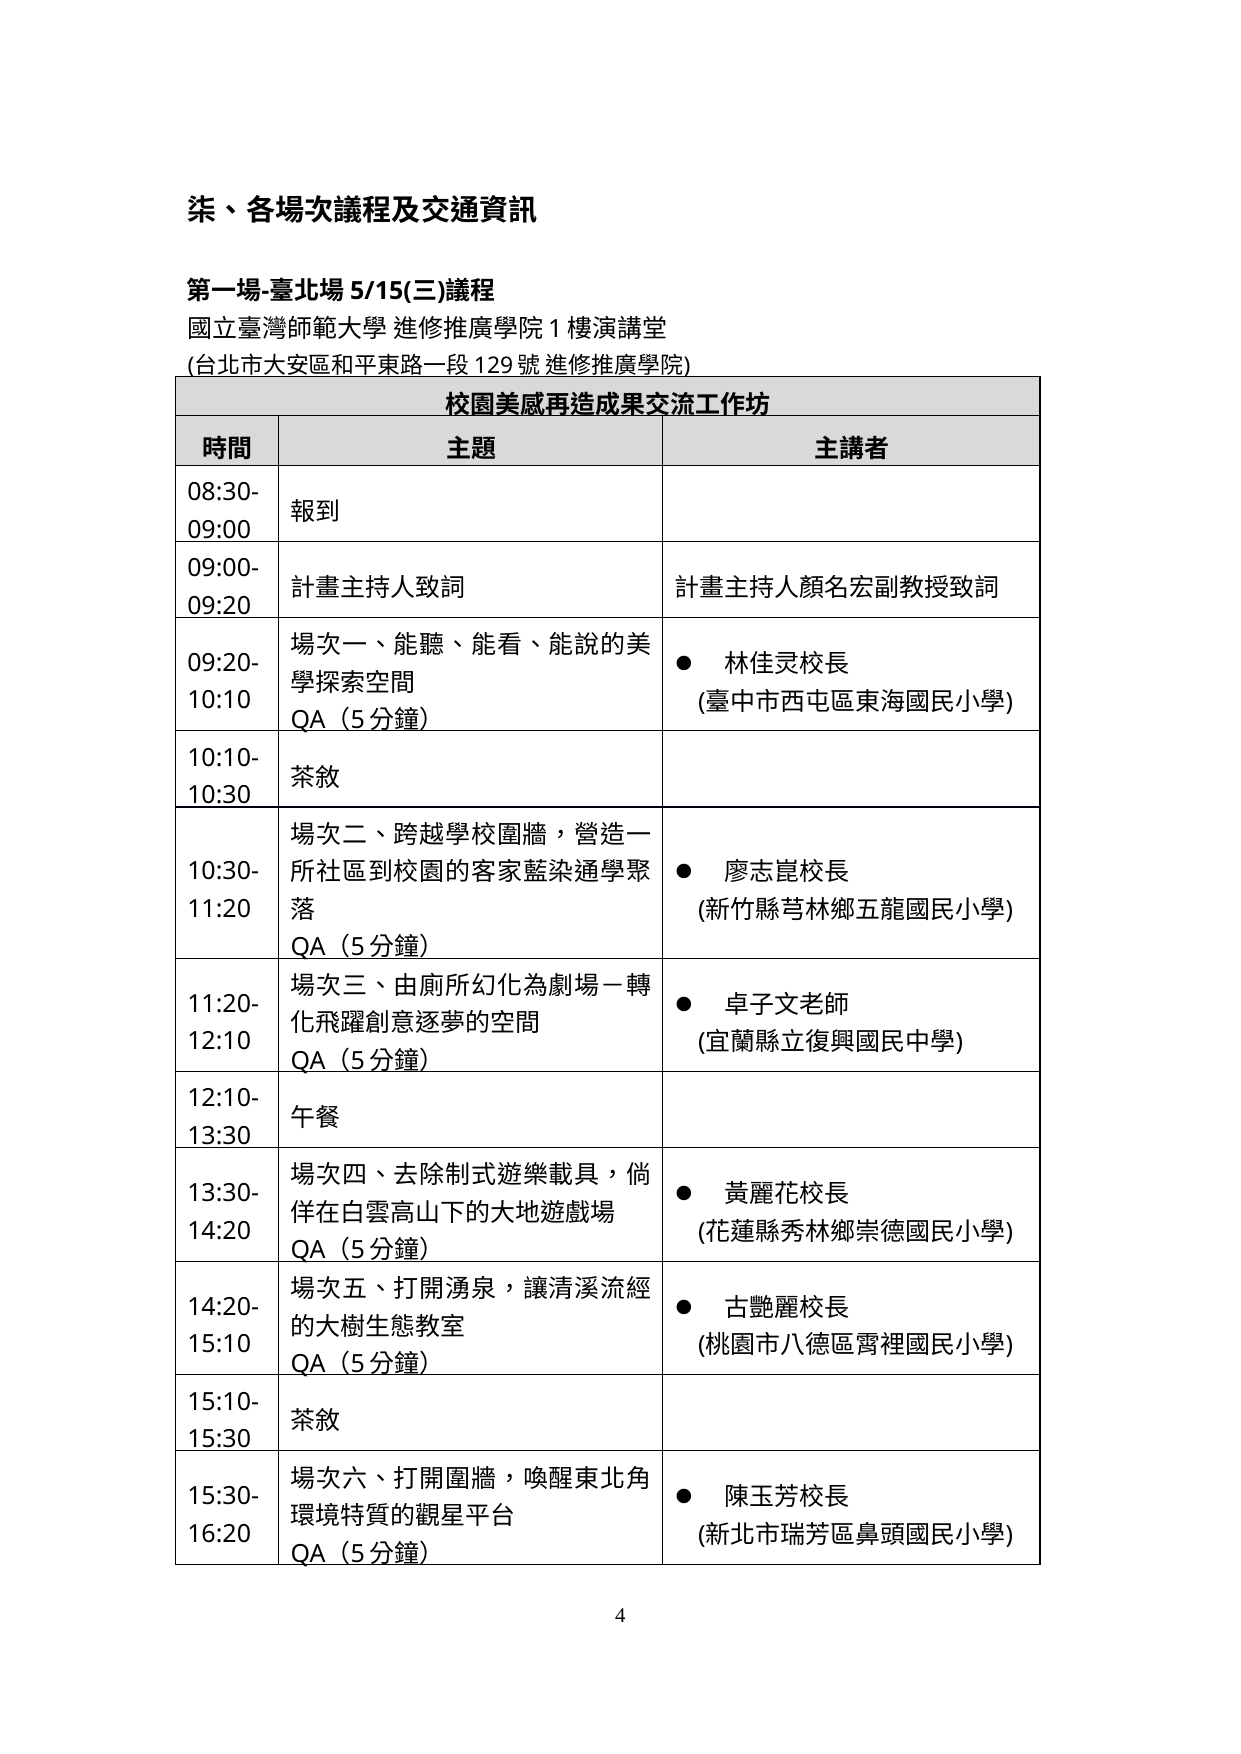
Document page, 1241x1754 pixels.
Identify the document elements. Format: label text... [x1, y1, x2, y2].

table_cell 午餐 [279, 1072, 662, 1147]
table_cell 茶敘 [279, 731, 662, 806]
table_cell 主題 [279, 416, 662, 465]
table_cell 15:30-16:20 [176, 1451, 278, 1564]
table_cell 場次一、能聽、能看、能說的美學探索空間 QA（5分鐘） [279, 618, 662, 730]
table_cell 場次三、由廁所幻化為劇場－轉化飛躍創意逐夢的空間 QA（5分鐘） [279, 959, 662, 1071]
table_cell 卓子文老師 (宜蘭縣立復興國民中學) [663, 959, 1039, 1071]
table_cell 場次六、打開圍牆，喚醒東北角環境特質的觀星平台 QA（5分鐘） [279, 1451, 662, 1564]
table_cell 計畫主持人顏名宏副教授致詞 [663, 542, 1039, 617]
table_header 校園美感再造成果交流工作坊 [176, 377, 1039, 415]
table_cell 09:00-09:20 [176, 542, 278, 617]
table_cell 14:20-15:10 [176, 1262, 278, 1374]
table_cell 陳玉芳校長 (新北市瑞芳區鼻頭國民小學) [663, 1451, 1039, 1564]
table_cell 10:30-11:20 [176, 808, 278, 957]
table_cell 10:10-10:30 [176, 731, 278, 806]
table_cell 09:20-10:10 [176, 618, 278, 730]
table_cell 11:20-12:10 [176, 959, 278, 1071]
table_cell 主講者 [663, 416, 1039, 465]
table_cell 茶敘 [279, 1375, 662, 1450]
table_cell 時間 [176, 416, 278, 465]
table_cell 報到 [279, 466, 662, 541]
table_cell 黃麗花校長 (花蓮縣秀林鄉崇德國民小學) [663, 1148, 1039, 1261]
table_cell 林佳灵校長 (臺中市西屯區東海國民小學) [663, 618, 1039, 730]
table_cell [663, 1375, 1039, 1450]
table_cell 13:30-14:20 [176, 1148, 278, 1261]
table_cell 15:10-15:30 [176, 1375, 278, 1450]
table_cell 場次五、打開湧泉，讓清溪流經的大樹生態教室 QA（5分鐘） [279, 1262, 662, 1374]
table_cell 12:10-13:30 [176, 1072, 278, 1147]
table_cell 場次二、跨越學校圍牆，營造一所社區到校園的客家藍染通學聚落 QA（5分鐘） [279, 808, 662, 957]
text 國立臺灣師範大學 進修推廣學院1樓演講堂 [187, 301, 1053, 339]
table_cell 計畫主持人致詞 [279, 542, 662, 617]
table_cell [663, 731, 1039, 806]
table_cell 古艷麗校長 (桃園市八德區霄裡國民小學) [663, 1262, 1039, 1374]
text (台北市大安區和平東路一段129號 進修推廣學院) [187, 339, 1053, 376]
table_cell 場次四、去除制式遊樂載具，倘佯在白雲高山下的大地遊戲場 QA（5分鐘） [279, 1148, 662, 1261]
table_cell [663, 466, 1039, 541]
table_cell 08:30-09:00 [176, 466, 278, 541]
table_cell 廖志崑校長 (新竹縣芎林鄉五龍國民小學) [663, 808, 1039, 957]
table_cell [663, 1072, 1039, 1147]
text 柒、各場次議程及交通資訊 [187, 164, 1053, 239]
text 第一場-臺北場 5/15(三)議程 [186, 264, 1053, 301]
